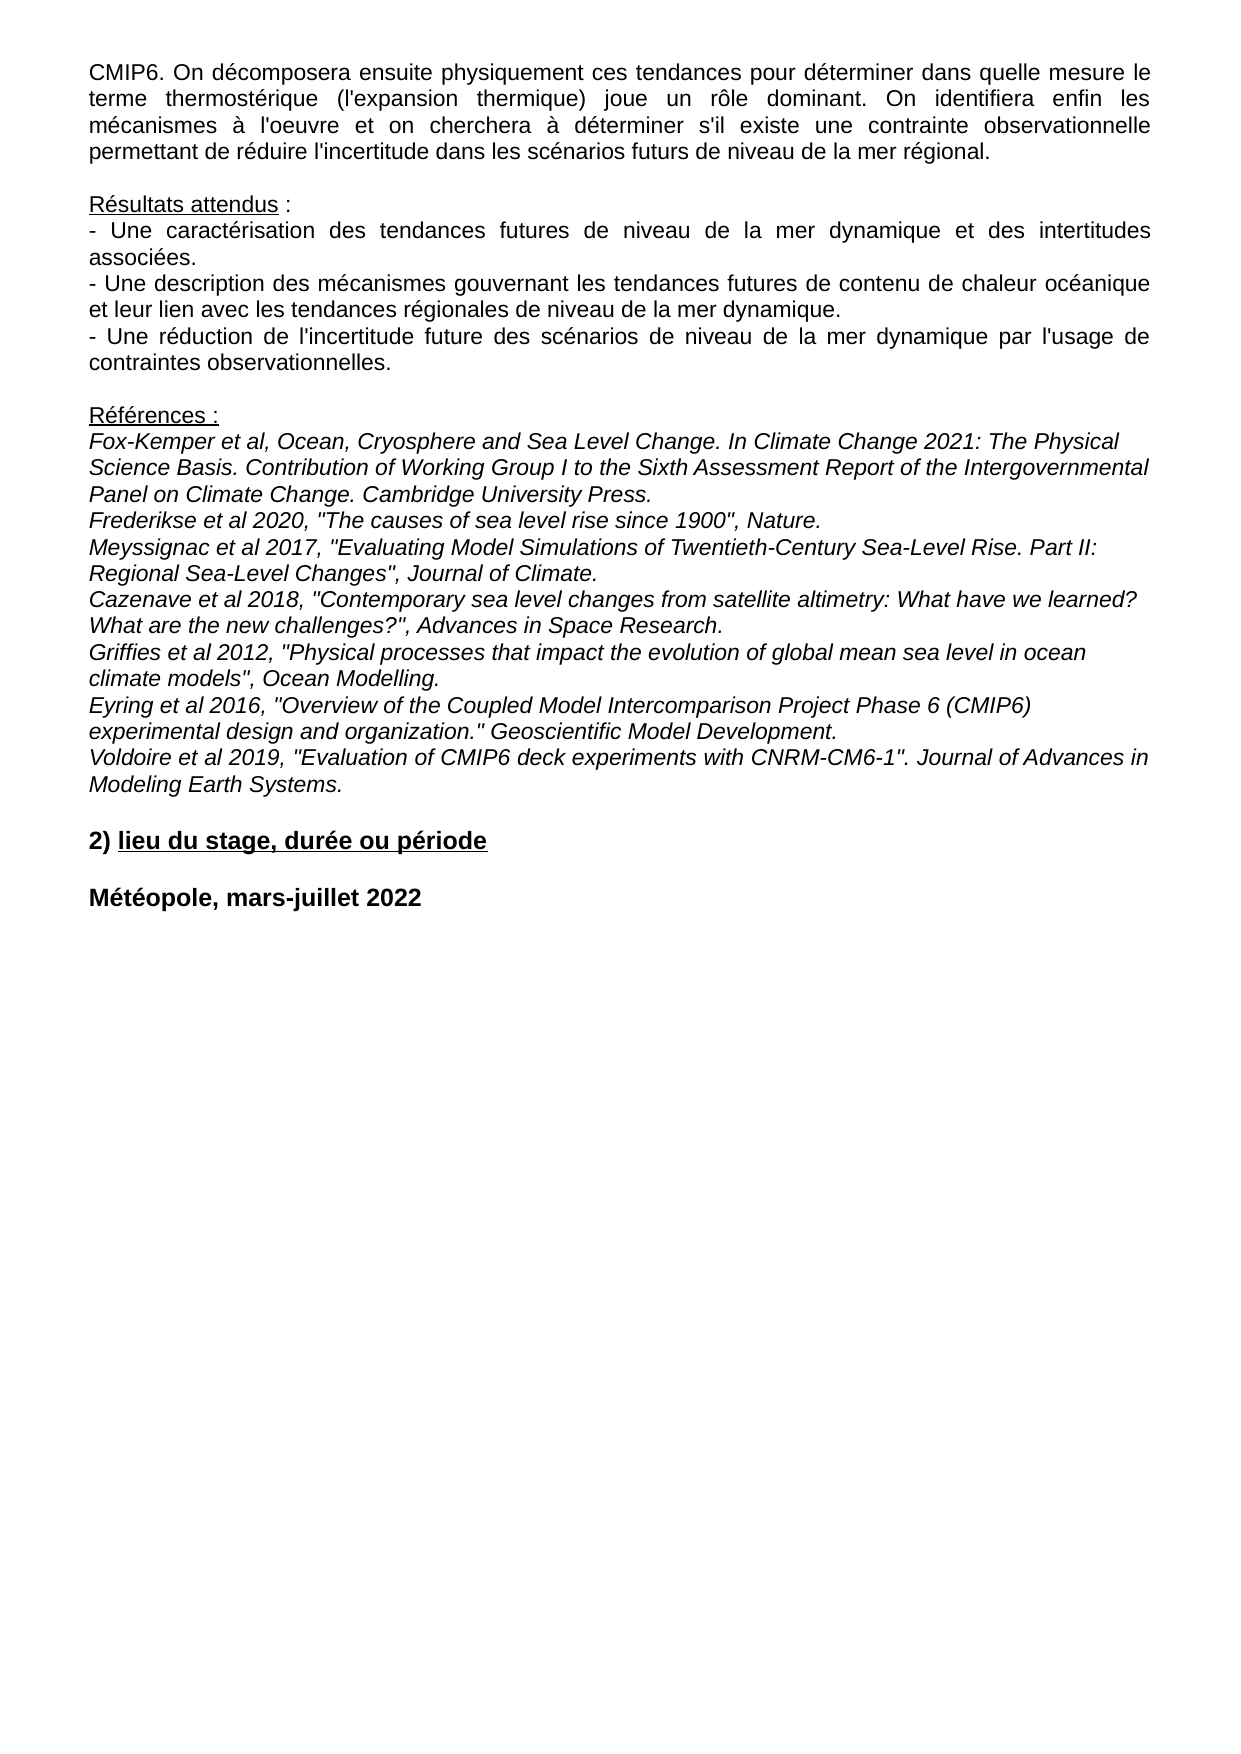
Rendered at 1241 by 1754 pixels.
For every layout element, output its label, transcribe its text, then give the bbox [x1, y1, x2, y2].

text Eyring et al 2016, "Overview of the Coupled Model Intercomparison Project Phase 6 (CMIP6) experimental design and organization." Geoscientific Model Development. [88, 692, 1152, 744]
text Météopole, mars-juillet 2022 [88, 883, 1152, 912]
text Meyssignac et al 2017, "Evaluating Model Simulations of Twentieth-Century Sea-Level Rise. Part II: Regional Sea-Level Changes", Journal of Climate. [88, 533, 1152, 586]
text Résultats attendus : [88, 191, 1152, 217]
text CMIP6. On décomposera ensuite physiquement ces tendances pour déterminer dans quelle mesure le terme thermostérique (l'expansion thermique) joue un rôle dominant. On identifiera enfin les mécanismes à l'oeuvre et on cherchera à déterminer s'il existe une contrainte observationnelle permettant de réduire l'incertitude dans les scénarios futurs de niveau de la mer régional. [88, 59, 1152, 164]
text Fox-Kemper et al, Ocean, Cryosphere and Sea Level Change. In Climate Change 2021: The Physical Science Basis. Contribution of Working Group I to the Sixth Assessment Report of the Intergovernmental Panel on Climate Change. Cambridge University Press. [88, 428, 1152, 507]
text Voldoire et al 2019, "Evaluation of CMIP6 deck experiments with CNRM‐CM6‐1". Journal of Advances in Modeling Earth Systems. [88, 744, 1152, 797]
text - Une caractérisation des tendances futures de niveau de la mer dynamique et des intertitudes associées. [88, 217, 1152, 270]
text Frederikse et al 2020, "The causes of sea level rise since 1900", Nature. [88, 507, 1152, 533]
text - Une description des mécanismes gouvernant les tendances futures de contenu de chaleur océanique et leur lien avec les tendances régionales de niveau de la mer dynamique. [88, 270, 1152, 323]
text Griffies et al 2012, "Physical processes that impact the evolution of global mean sea level in ocean climate models", Ocean Modelling. [88, 639, 1152, 692]
text 2) lieu du stage, durée ou période [88, 826, 1152, 854]
text Références : [88, 402, 1152, 428]
text - Une réduction de l'incertitude future des scénarios de niveau de la mer dynamique par l'usage de contraintes observationnelles. [88, 323, 1152, 375]
text Cazenave et al 2018, "Contemporary sea level changes from satellite altimetry: What have we learned? What are the new challenges?", Advances in Space Research. [88, 586, 1152, 639]
